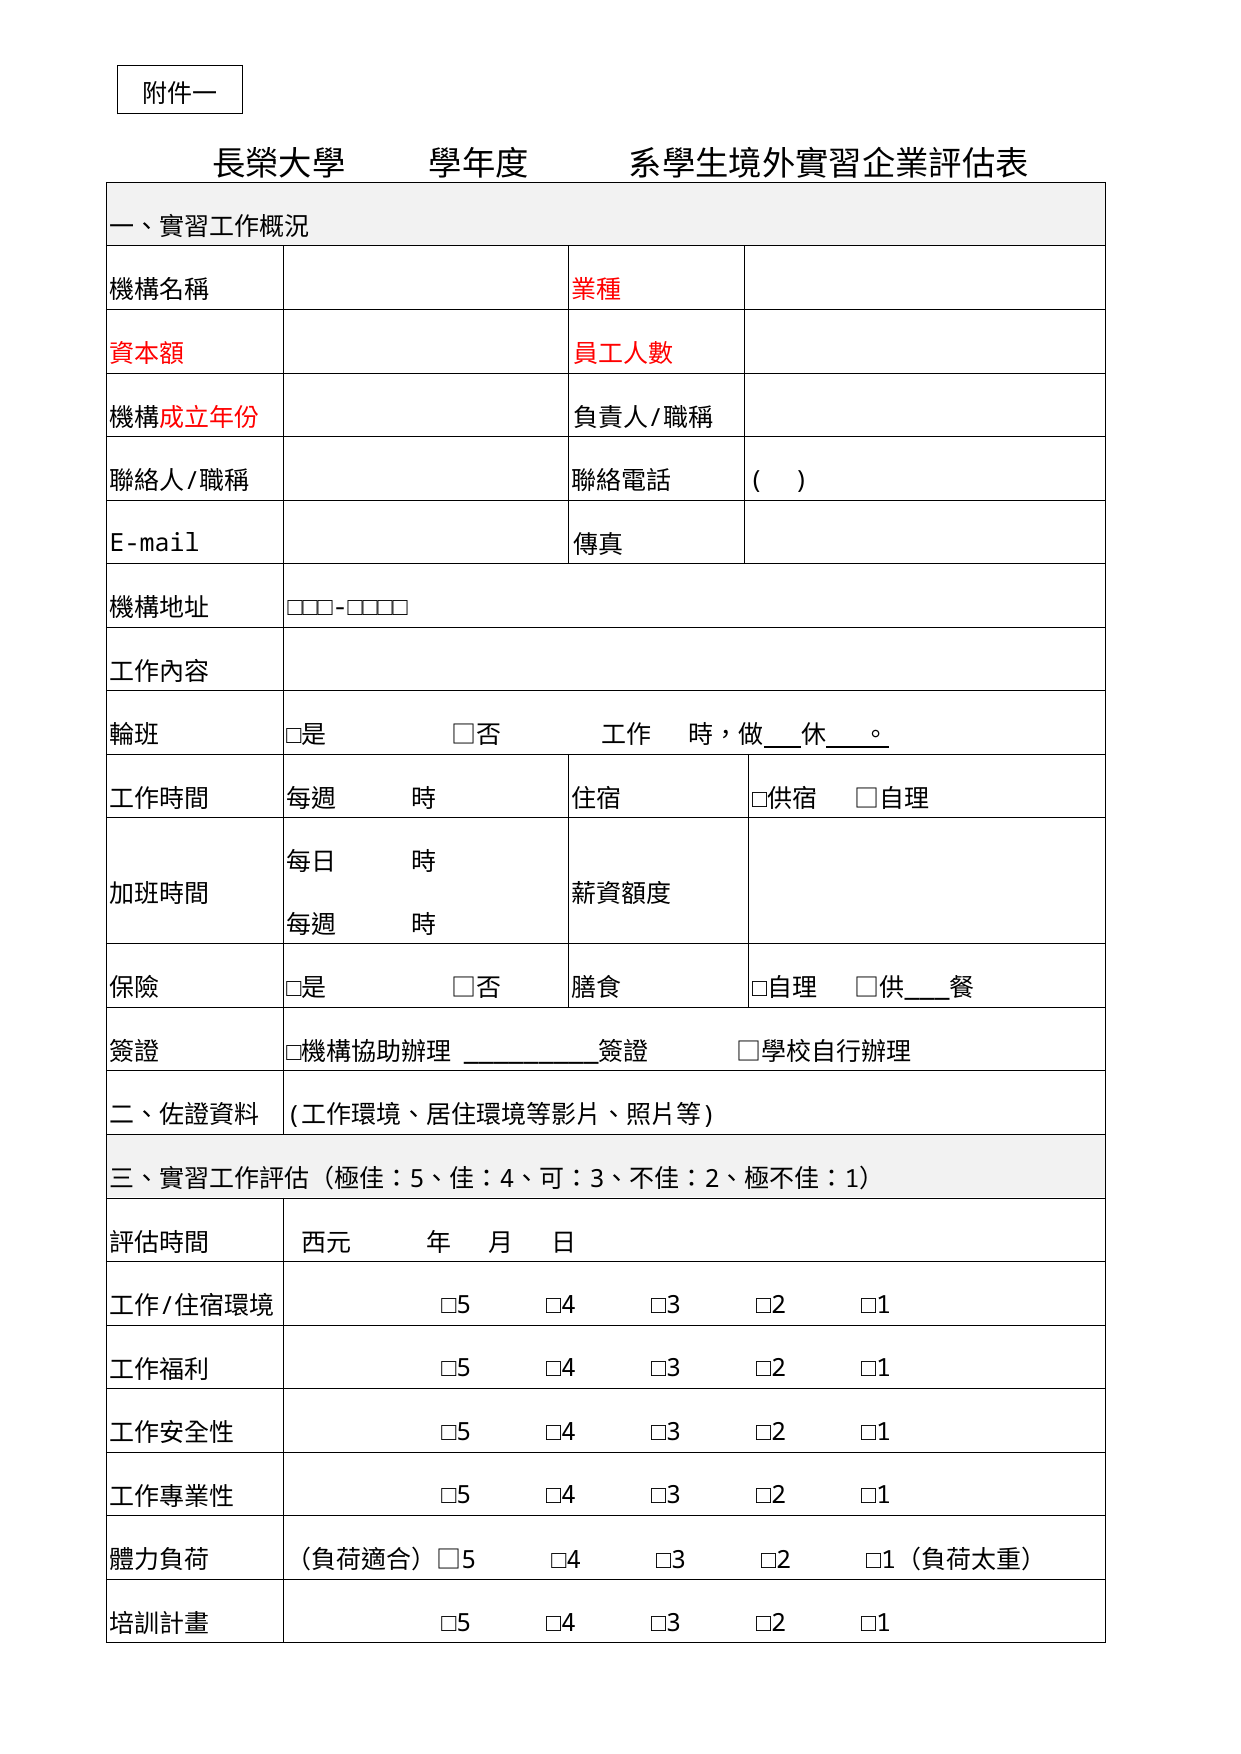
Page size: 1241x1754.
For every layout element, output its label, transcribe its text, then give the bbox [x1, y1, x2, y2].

table_cell [284, 246, 568, 309]
table_cell [745, 246, 1105, 309]
table_cell 負責人/職稱 [569, 374, 744, 436]
table_cell 加班時間 [107, 818, 283, 943]
table_cell [745, 501, 1105, 563]
table_cell 機構成立年份 [107, 374, 283, 436]
table_cell □機構協助辦理 _________簽證 □學校自行辦理 [284, 1008, 1105, 1070]
table_cell □5 □4 □3 □2 □1 [284, 1262, 1105, 1324]
table_cell (工作環境、居住環境等影片、照片等) [284, 1071, 1105, 1134]
table_cell 膳食 [569, 944, 748, 1007]
table_cell 薪資額度 [569, 818, 748, 943]
table_cell 培訓計畫 [107, 1580, 283, 1642]
text 長榮大學 學年度 系學生境外實習企業評估表 [106, 119, 1134, 182]
table_cell 住宿 [569, 755, 748, 817]
table_cell 每週 時 [284, 755, 568, 817]
table_cell 簽證 [107, 1008, 283, 1070]
table_cell 機構地址 [107, 564, 283, 627]
table_cell 傳真 [569, 501, 744, 563]
table_cell 工作內容 [107, 628, 283, 690]
table_cell 工作福利 [107, 1326, 283, 1388]
table_cell 資本額 [107, 310, 283, 372]
table_cell □是 □否 [284, 944, 568, 1007]
table_cell [745, 374, 1105, 436]
table_cell 工作安全性 [107, 1389, 283, 1452]
table_cell 工作/住宿環境 [107, 1262, 283, 1324]
table_cell □5 □4 □3 □2 □1 [284, 1453, 1105, 1515]
table_cell □5 □4 □3 □2 □1 [284, 1580, 1105, 1642]
table_cell 業種 [569, 246, 744, 309]
table_cell □□□-□□□□ [284, 564, 1105, 627]
table_cell 評估時間 [107, 1199, 283, 1261]
table_cell 工作專業性 [107, 1453, 283, 1515]
table_cell 聯絡電話 [569, 437, 744, 499]
table_cell [284, 501, 568, 563]
table_cell ( ) [745, 437, 1105, 499]
table_cell [749, 818, 1105, 943]
text 附件一 [133, 73, 227, 106]
table_cell 二、佐證資料 [107, 1071, 283, 1134]
table_cell □5 □4 □3 □2 □1 [284, 1389, 1105, 1452]
table_cell [284, 374, 568, 436]
table_cell 西元 年 月 日 [284, 1199, 1105, 1261]
table_cell □供宿 □自理 [749, 755, 1105, 817]
table_cell [284, 310, 568, 372]
table_cell [745, 310, 1105, 372]
table_cell 每日 時 每週 時 [284, 818, 568, 943]
table_cell [284, 628, 1105, 690]
text [118, 66, 242, 113]
table_cell （負荷適合）□5 □4 □3 □2 □1（負荷太重） [284, 1516, 1105, 1579]
table_cell 三、實習工作評估（極佳：5、佳：4、可：3、不佳：2、極不佳：1） [107, 1135, 1105, 1197]
table_cell 工作時間 [107, 755, 283, 817]
table_cell □自理 □供___餐 [749, 944, 1105, 1007]
table_cell □是 □否 工作 時，做 休 。 [284, 691, 1105, 754]
table_cell 保險 [107, 944, 283, 1007]
table_cell 員工人數 [569, 310, 744, 372]
table_header 一、實習工作概況 [107, 183, 1105, 245]
table_cell 輪班 [107, 691, 283, 754]
table_cell 聯絡人/職稱 [107, 437, 283, 499]
table_cell [284, 437, 568, 499]
table_cell E-mail [107, 501, 283, 563]
table_cell 體力負荷 [107, 1516, 283, 1579]
table_cell □5 □4 □3 □2 □1 [284, 1326, 1105, 1388]
table_cell 機構名稱 [107, 246, 283, 309]
